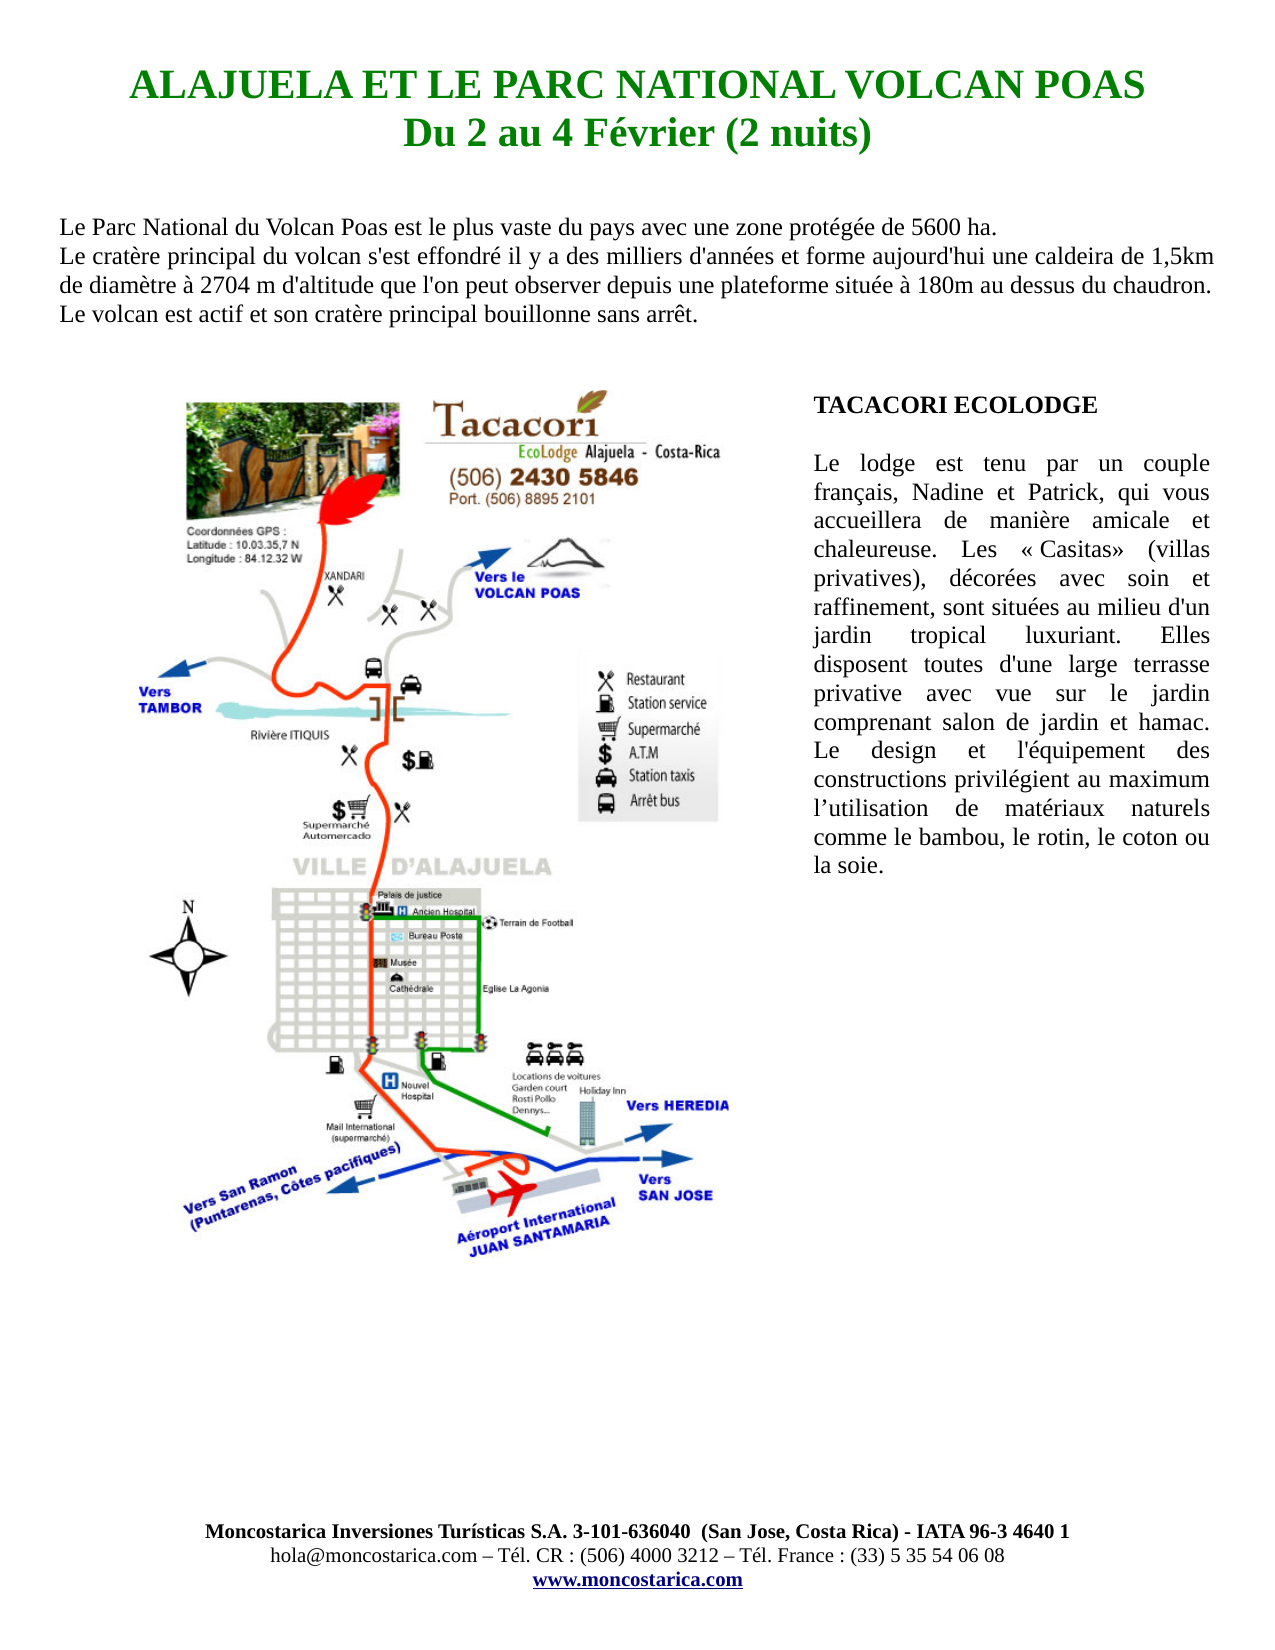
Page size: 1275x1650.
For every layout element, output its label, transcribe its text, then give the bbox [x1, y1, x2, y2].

table_header TACACORI ECOLODGE Le lodge est tenu par un couple français, Nadine et Patrick, qui vous accueillera de manière amicale et chaleureuse. Les « Casitas» (villas privatives), décorées avec soin et raffinement, sont situées au milieu d'un jardin tropical luxuriant. Elles disposent toutes d'une large terrasse privative avec vue sur le jardin comprenant salon de jardin et hamac. Le design et l'équipement des constructions privilégient au maximum l’utilisation de matériaux naturels comme le bambou, le rotin, le coton ou la soie. [808, 385, 1216, 1312]
text ALAJUELA ET LE PARC NATIONAL VOLCAN POAS [59, 59, 1216, 107]
text Le volcan est actif et son cratère principal bouillonne sans arrêt. [59, 299, 1216, 327]
text Du 2 au 4 Février (2 nuits) [59, 107, 1216, 155]
text Le cratère principal du volcan s'est effondré il y a des milliers d'années et forme aujourd'hui une caldeira de 1,5km de diamètre à 2704 m d'altitude que l'on peut observer depuis une plateforme située à 180m au dessus du chaudron. [59, 241, 1216, 299]
text Le Parc National du Volcan Poas est le plus vaste du pays avec une zone protégée de 5600 ha. [59, 212, 1216, 241]
table_header [59, 385, 807, 1312]
